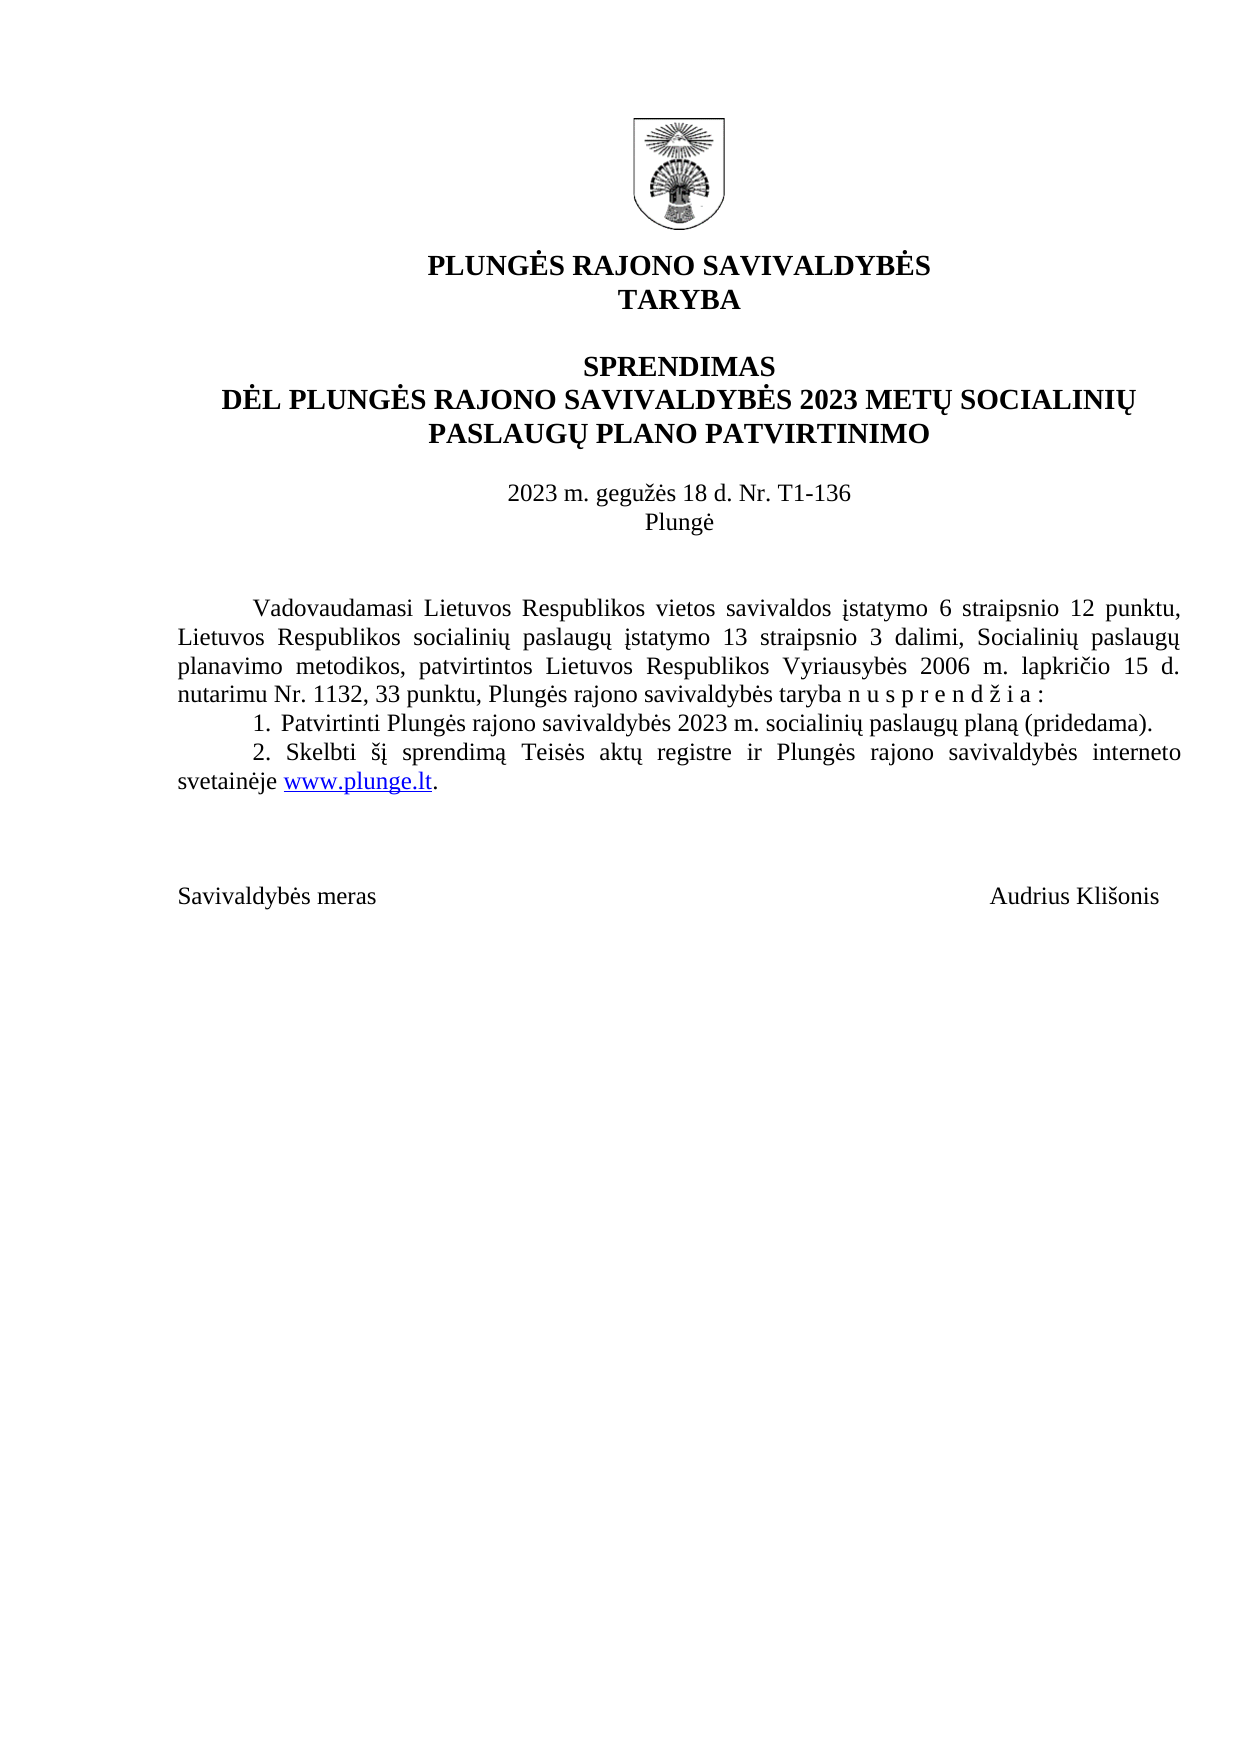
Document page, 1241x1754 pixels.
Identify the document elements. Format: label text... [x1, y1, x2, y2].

text PLUNGĖS RAJONO SAVIVALDYBĖS [177, 248, 1181, 282]
text Savivaldybės meras Audrius Klišonis [177, 881, 1181, 909]
text 1. Patvirtinti Plungės rajono savivaldybės 2023 m. socialinių paslaugų planą (pridedama). [177, 708, 1181, 737]
text Vadovaudamasi Lietuvos Respublikos vietos savivaldos įstatymo 6 straipsnio 12 punktu, Lietuvos Respublikos socialinių paslaugų įstatymo 13 straipsnio 3 dalimi, Socialinių paslaugų planavimo metodikos, patvirtintos Lietuvos Respublikos Vyriausybės 2006 m. lapkričio 15 d. nutarimu Nr. 1132, 33 punktu, Plungės rajono savivaldybės taryba nusprendžia: [177, 593, 1181, 708]
text SPRENDIMAS [177, 349, 1181, 382]
text DĖL PLUNGĖS RAJONO SAVIVALDYBĖS 2023 METŲ SOCIALINIŲ PASLAUGŲ PLANO PATVIRTINIMO [177, 382, 1181, 449]
text Plungė [177, 507, 1181, 536]
text TARYBA [177, 282, 1181, 315]
text 2. Skelbti šį sprendimą Teisės aktų registre ir Plungės rajono savivaldybės interneto svetainėje www.plunge.lt. [177, 737, 1181, 794]
text 2023 m. gegužės 18 d. Nr. T1-136 [177, 478, 1181, 507]
